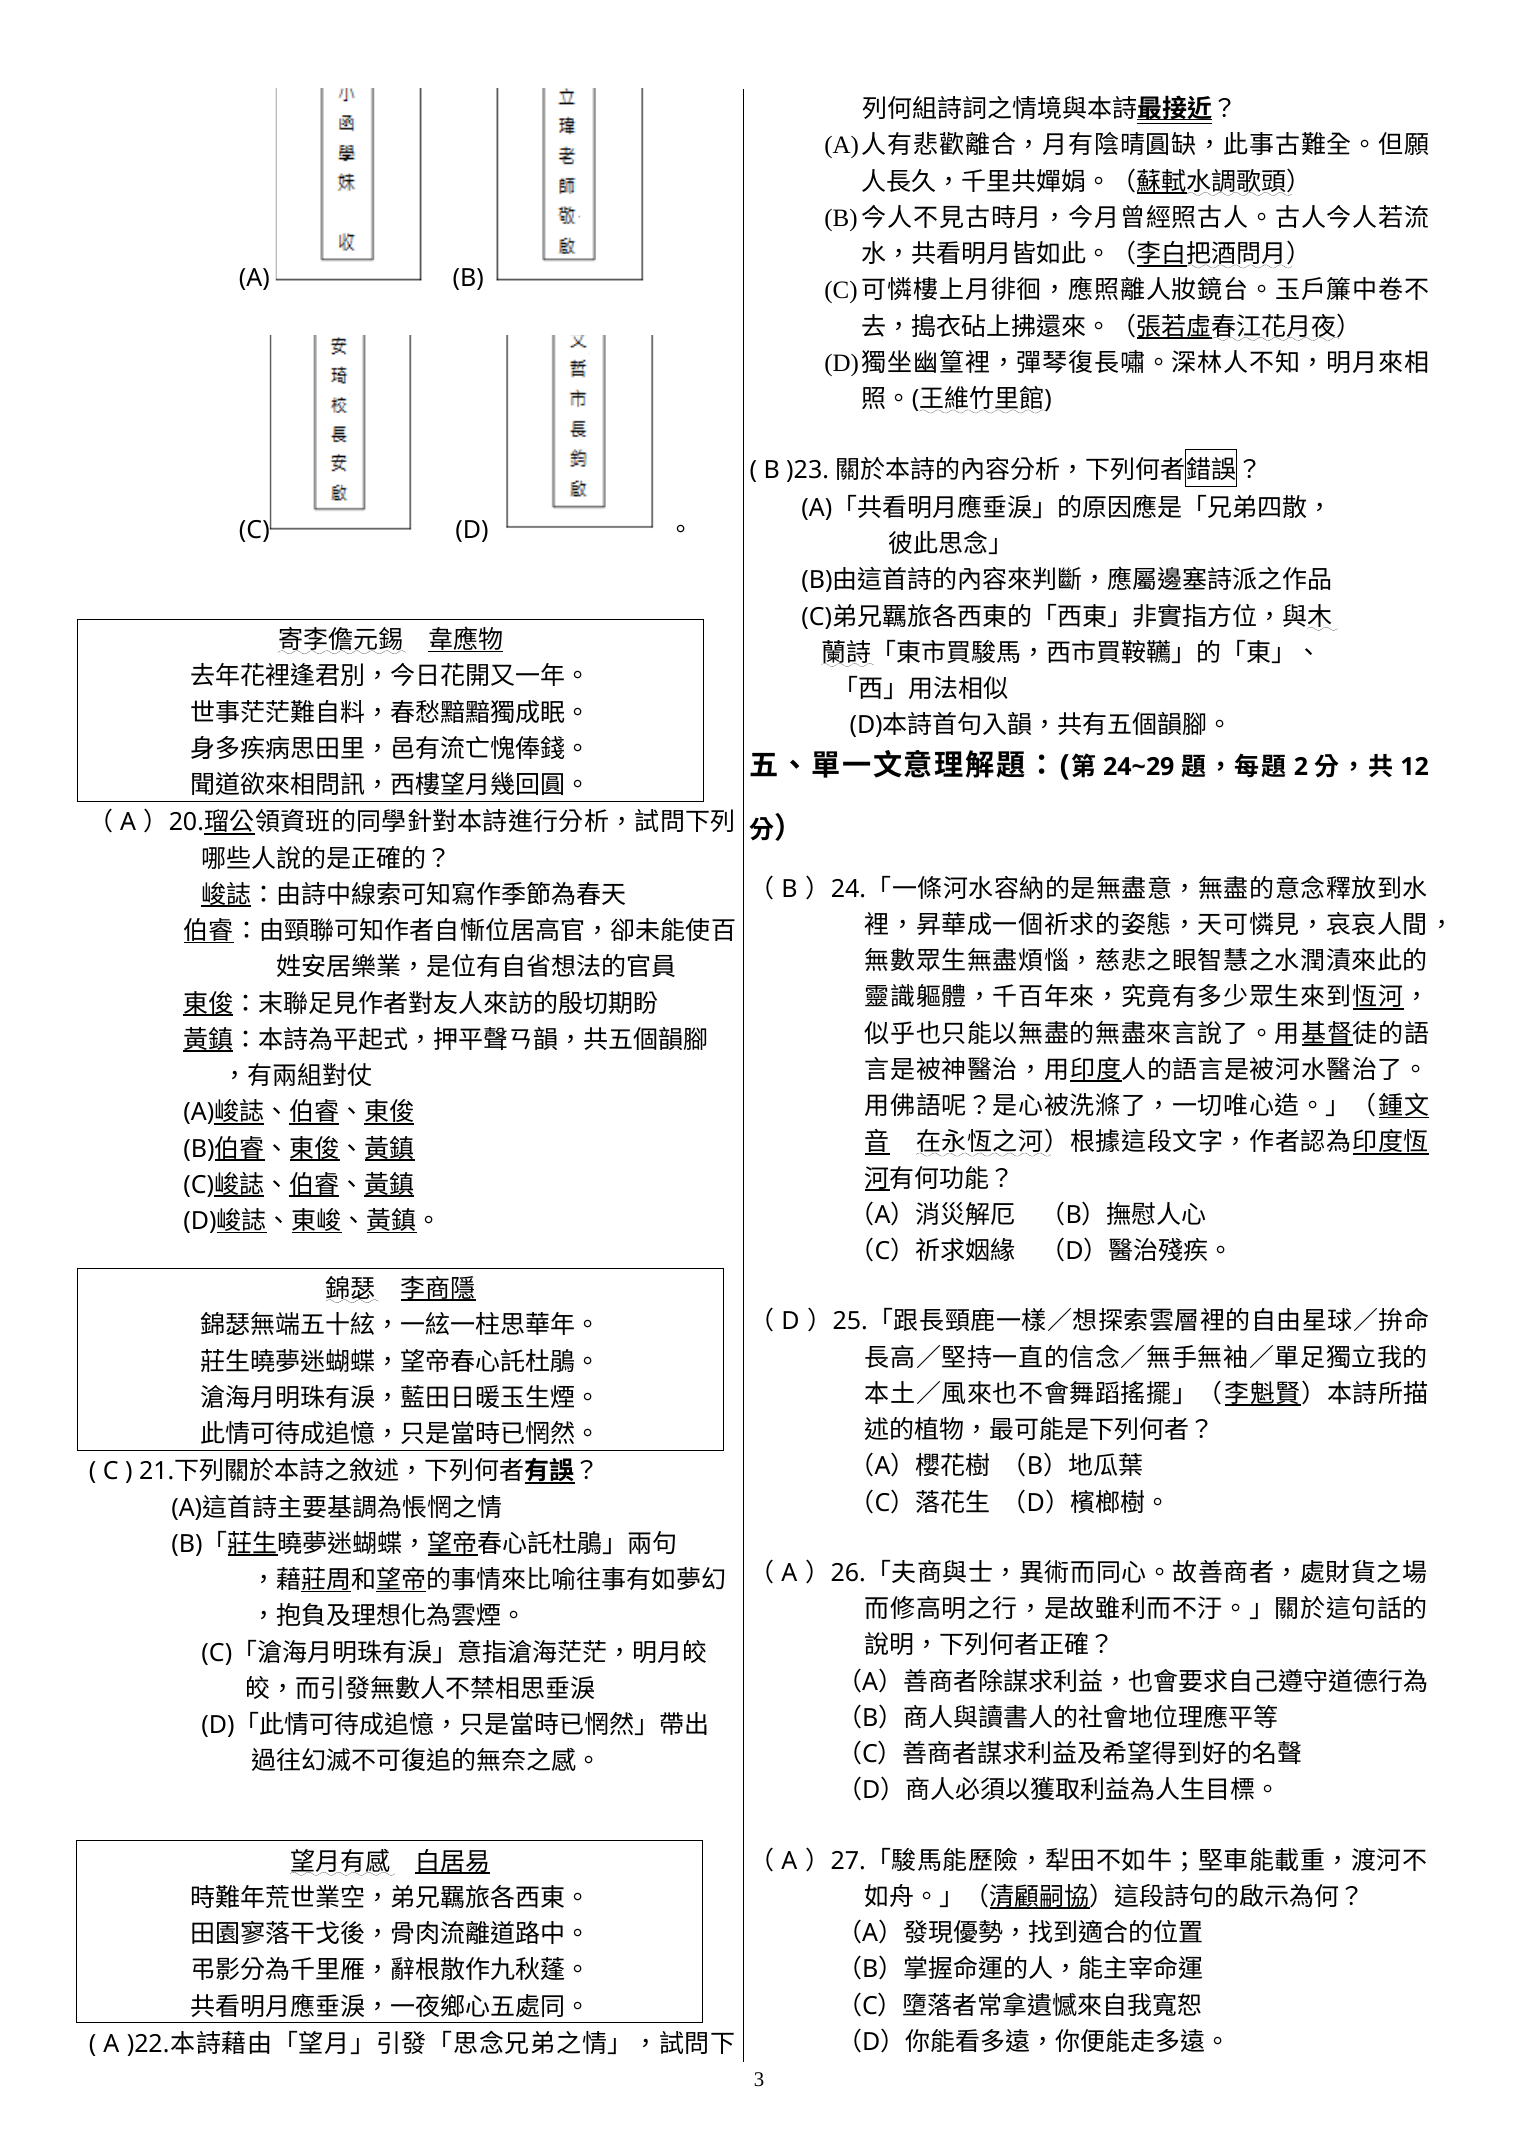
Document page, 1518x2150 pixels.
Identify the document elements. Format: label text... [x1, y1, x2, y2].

text （D）商人必須以獲取利益為人生目標。 [762, 1770, 1429, 1806]
text (B)伯睿、東俊、黃鎮 [164, 1128, 737, 1164]
picture [269, 335, 431, 539]
text ，抱負及理想化為雲煙。 (C)「滄海月明珠有淚」意指滄海茫茫，明月皎 [201, 1596, 737, 1668]
text （C）善商者謀求利益及希望得到好的名聲 [762, 1734, 1429, 1770]
text ( B )23. 關於本詩的內容分析，下列何者錯誤？ [749, 449, 1185, 487]
text (B)由這首詩的內容來判斷，應屬邊塞詩派之作品 [749, 560, 1429, 596]
picture [494, 335, 669, 539]
text ( C ) 21.下列關於本詩之敘述，下列何者有誤？ (A)這首詩主要基調為悵惘之情 (B)「莊生曉夢迷蝴蝶，望帝春心託杜鵑」兩句 [89, 1451, 737, 1559]
text （A）善商者除謀求利益，也會要求自己遵守道德行為 [762, 1661, 1429, 1697]
text ，藉莊周和望帝的事情來比喻往事有如夢幻 [201, 1559, 737, 1596]
text （A）櫻花樹 （B）地瓜葉 [749, 1446, 1429, 1482]
list 獨坐幽篁裡，彈琴復長嘯。深林人不知，明月來相照。(王維竹里館) [824, 342, 1429, 415]
text (D)本詩首句入韻，共有五個韻腳。 [749, 705, 1429, 741]
picture [275, 88, 428, 287]
text 東俊：末聯足見作者對友人來訪的殷切期盼 [164, 983, 737, 1019]
text 伯睿：由頸聯可知作者自慚位居高官，卻未能使百姓安居樂業，是位有自省想法的官員 [164, 911, 737, 983]
text 蘭詩「東市買駿馬，西市買鞍韉」的「東」、 [749, 632, 1429, 668]
text 皎，而引發無數人不禁相思垂淚 [201, 1668, 737, 1704]
text （C）墮落者常拿遺憾來自我寬恕 [762, 1985, 1429, 2021]
text 「西」用法相似 [749, 668, 1429, 705]
text （A）消災解厄 （B）撫慰人心 [762, 1194, 1429, 1231]
text （ A ）26.「夫商與士，異術而同心。故善商者，處財貨之場而修高明之行，是故雖利而不汙。」關於這句話的說明，下列何者正確？ [749, 1552, 1429, 1661]
table_header 望月有感 白居易 時難年荒世業空，弟兄羈旅各西東。 田園寥落干戈後，骨肉流離道路中。 弔影分為千里雁，辭根散作九秋蓬。 共看明月應垂淚，一夜鄉心五處同。 [77, 1841, 702, 2022]
text 列何組詩詞之情境與本詩最接近？ [749, 89, 1429, 125]
text 五、單一文意理解題：(第24~29題，每題2分，共12分） [749, 741, 1429, 847]
picture [489, 88, 648, 287]
text 過往幻滅不可復追的無奈之感。 [201, 1741, 737, 1777]
text (D)「此情可待成追憶，只是當時已惘然」帶出 [201, 1704, 737, 1741]
text (C) (D) 。 [89, 336, 737, 590]
text ( B )23. 關於本詩的內容分析，下列何者錯誤？ [1237, 449, 1429, 487]
text （ A ）27.「駿馬能歷險，犁田不如牛；堅車能載重，渡河不如舟。」（清顧嗣協）這段詩句的啟示為何？ [749, 1840, 1429, 1913]
text （B）商人與讀書人的社會地位理應平等 [762, 1697, 1429, 1734]
text （C）祈求姻緣 （D）醫治殘疾。 [762, 1231, 1429, 1267]
text 黃鎮：本詩為平起式，押平聲ㄢ韻，共五個韻腳 [164, 1019, 737, 1056]
list 可憐樓上月徘徊，應照離人妝鏡台。玉戶簾中卷不去，搗衣砧上拂還來。（張若虛春江花月夜） [824, 270, 1429, 342]
text (A)「共看明月應垂淚」的原因應是「兄弟四散， [749, 487, 1429, 523]
text （C）落花生 （D）檳榔樹。 [762, 1482, 1429, 1518]
text （B）掌握命運的人，能主宰命運 [762, 1949, 1429, 1985]
text （ A ）20.瑠公領資班的同學針對本詩進行分析，試問下列哪些人說的是正確的？ [89, 802, 737, 874]
text 彼此思念」 [749, 523, 1429, 560]
text (C)峻誌、伯睿、黃鎮 [164, 1164, 737, 1201]
text ，有兩組對仗 [164, 1056, 737, 1092]
table_header 錦瑟 李商隱 錦瑟無端五十絃，一絃一柱思華年。 莊生曉夢迷蝴蝶，望帝春心託杜鵑。 滄海月明珠有淚，藍田日暖玉生煙。 此情可待成追憶，只是當時已惘然。 [78, 1269, 723, 1450]
text (D)峻誌、東峻、黃鎮。 [164, 1201, 737, 1237]
text （ B ）24.「一條河水容納的是無盡意，無盡的意念釋放到水裡，昇華成一個祈求的姿態，天可憐見，哀哀人間，無數眾生無盡煩惱，慈悲之眼智慧之水潤漬來此的靈識軀體，千百年來，究竟有多少眾生來到恆河，似乎也只能以無盡的無盡來言說了。用基督徒的語言是被神醫治，用印度人的語言是被河水醫治了。用佛語呢？是心被洗滌了，一切唯心造。」（鍾文音 在永恆之河）根據這段文字，作者認為印度恆河有何功能？ [749, 868, 1429, 1194]
list 今人不見古時月，今月曾經照古人。古人今人若流水，共看明月皆如此。（李白把酒問月） [824, 197, 1429, 270]
text 峻誌：由詩中線索可知寫作季節為春天 [164, 874, 737, 911]
text ( B )23. 關於本詩的內容分析，下列何者錯誤？ [1186, 450, 1236, 486]
text （ D ）25.「跟長頸鹿一樣／想探索雲層裡的自由星球／拚命長高／堅持一直的信念／無手無袖／單足獨立我的本土／風來也不會舞蹈搖擺」（李魁賢）本詩所描述的植物，最可能是下列何者？ [749, 1301, 1429, 1446]
text (A)峻誌、伯睿、東俊 [164, 1092, 737, 1128]
text (A) (B) [89, 89, 737, 336]
text （A）發現優勢，找到適合的位置 [762, 1913, 1429, 1949]
text ( A )22.本詩藉由「望月」引發「思念兄弟之情」，試問下 [89, 1811, 737, 2059]
text （D）你能看多遠，你便能走多遠。 [762, 2021, 1429, 2058]
list 人有悲歡離合，月有陰晴圓缺，此事古難全。但願人長久，千里共嬋娟。（蘇軾水調歌頭） [824, 125, 1429, 197]
table_header 寄李儋元錫 韋應物 去年花裡逢君別，今日花開又一年。 世事茫茫難自料，春愁黯黯獨成眠。 身多疾病思田里，邑有流亡愧俸錢。 聞道欲來相問訊，西樓望月幾回圓。 [78, 620, 703, 801]
text (C)弟兄羈旅各西東的「西東」非實指方位，與木 [749, 596, 1429, 632]
